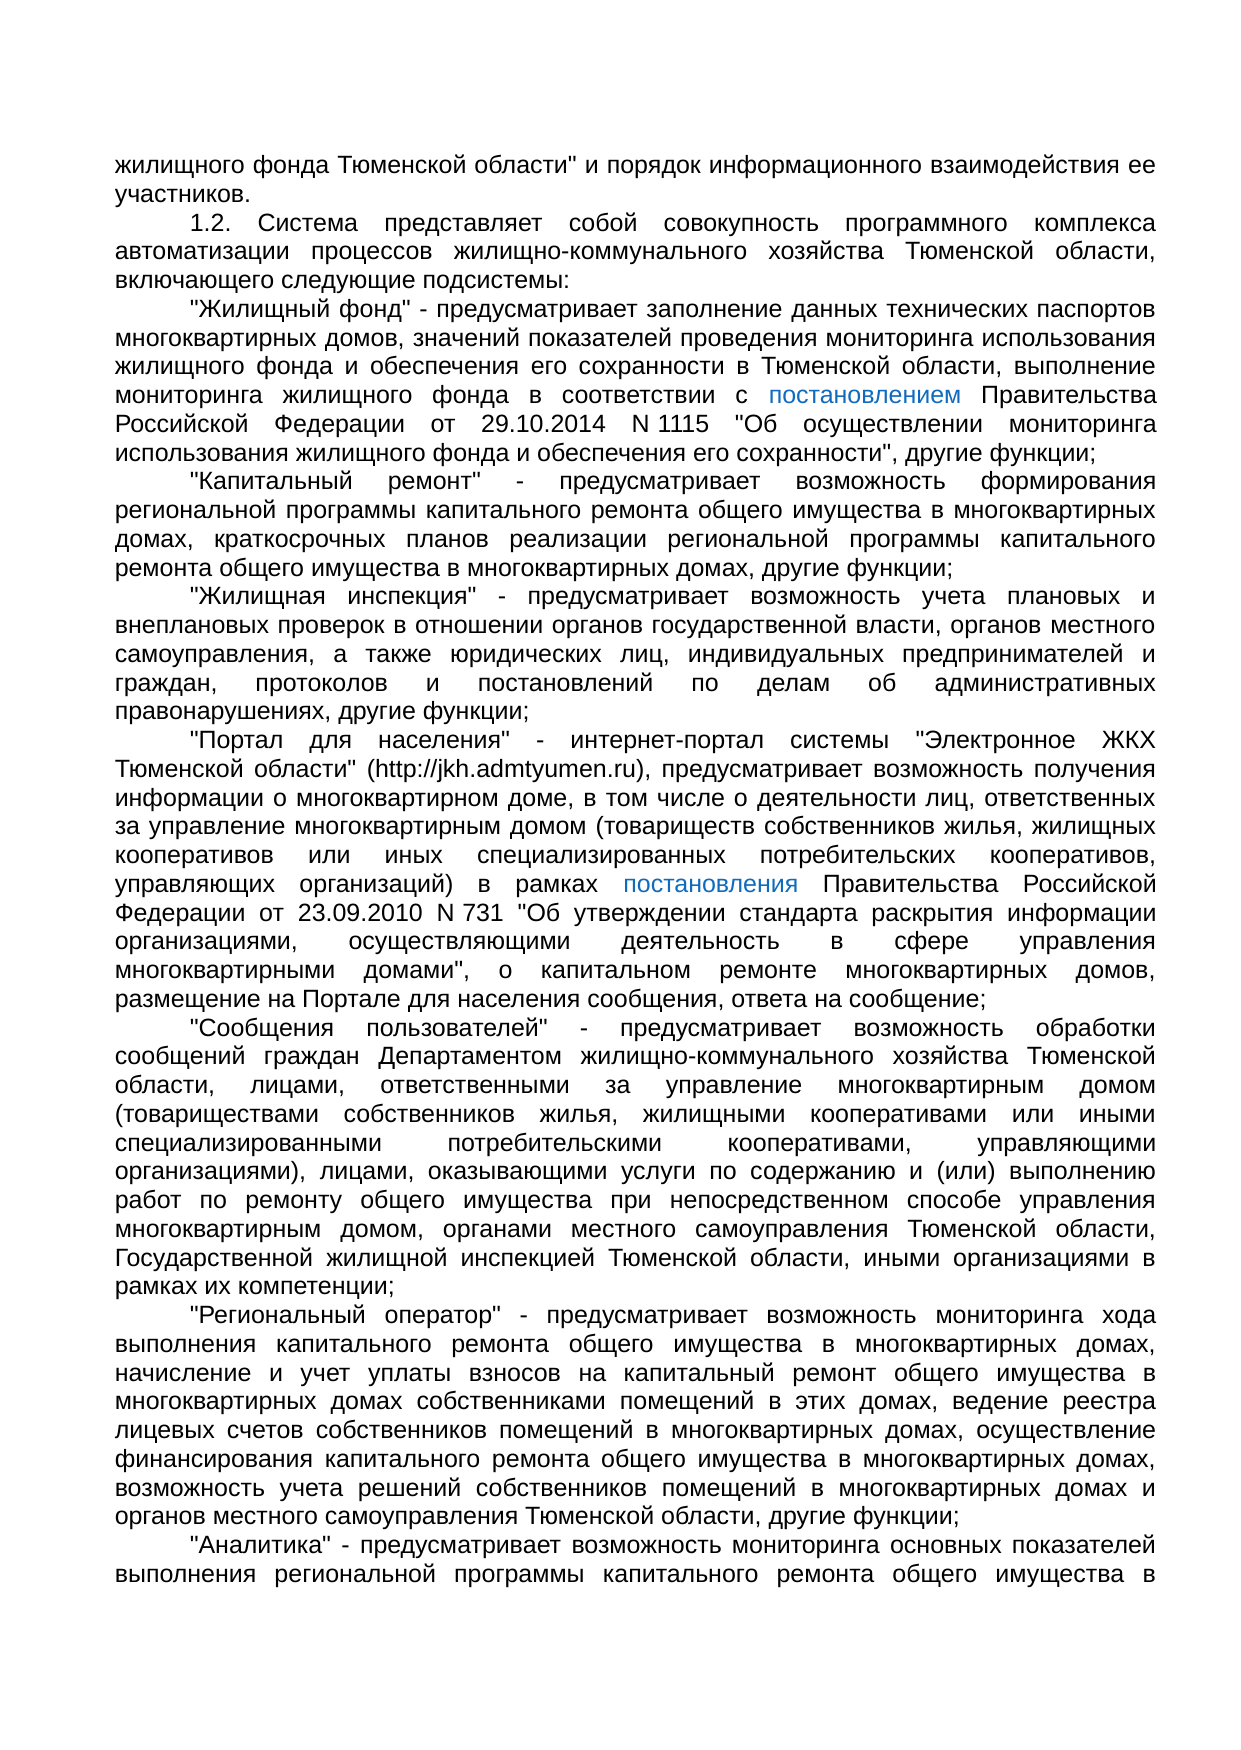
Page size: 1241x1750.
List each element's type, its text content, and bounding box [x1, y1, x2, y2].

text "Сообщения пользователей" - предусматривает возможность обработки сообщений граждан Департаментом жилищно-коммунального хозяйства Тюменской области, лицами, ответственными за управление многоквартирным домом (товариществами собственников жилья, жилищными кооперативами или иными специализированными потребительскими кооперативами, управляющими организациями), лицами, оказывающими услуги по содержанию и (или) выполнению работ по ремонту общего имущества при непосредственном способе управления многоквартирным домом, органами местного самоуправления Тюменской области, Государственной жилищной инспекцией Тюменской области, иными организациями в рамках их компетенции; [114, 1012, 1157, 1300]
text "Региональный оператор" - предусматривает возможность мониторинга хода выполнения капитального ремонта общего имущества в многоквартирных домах, начисление и учет уплаты взносов на капитальный ремонт общего имущества в многоквартирных домах собственниками помещений в этих домах, ведение реестра лицевых счетов собственников помещений в многоквартирных домах, осуществление финансирования капитального ремонта общего имущества в многоквартирных домах, возможность учета решений собственников помещений в многоквартирных домах и органов местного самоуправления Тюменской области, другие функции; [114, 1300, 1157, 1530]
text "Жилищная инспекция" - предусматривает возможность учета плановых и внеплановых проверок в отношении органов государственной власти, органов местного самоуправления, а также юридических лиц, индивидуальных предпринимателей и граждан, протоколов и постановлений по делам об административных правонарушениях, другие функции; [114, 581, 1157, 725]
text "Жилищный фонд" - предусматривает заполнение данных технических паспортов многоквартирных домов, значений показателей проведения мониторинга использования жилищного фонда и обеспечения его сохранности в Тюменской области, выполнение мониторинга жилищного фонда в соответствии с постановлением Правительства Российской Федерации от 29.10.2014 N 1115 "Об осуществлении мониторинга использования жилищного фонда и обеспечения его сохранности", другие функции; [114, 294, 1157, 466]
text "Портал для населения" - интернет-портал системы "Электронное ЖКХ Тюменской области" (http://jkh.admtyumen.ru), предусматривает возможность получения информации о многоквартирном доме, в том числе о деятельности лиц, ответственных за управление многоквартирным домом (товариществ собственников жилья, жилищных кооперативов или иных специализированных потребительских кооперативов, управляющих организаций) в рамках постановления Правительства Российской Федерации от 23.09.2010 N 731 "Об утверждении стандарта раскрытия информации организациями, осуществляющими деятельность в сфере управления многоквартирными домами", о капитальном ремонте многоквартирных домов, размещение на Портале для населения сообщения, ответа на сообщение; [114, 725, 1157, 1012]
text "Аналитика" - предусматривает возможность мониторинга основных показателей выполнения региональной программы капитального ремонта общего имущества в [114, 1530, 1157, 1587]
text "Капитальный ремонт" - предусматривает возможность формирования региональной программы капитального ремонта общего имущества в многоквартирных домах, краткосрочных планов реализации региональной программы капитального ремонта общего имущества в многоквартирных домах, другие функции; [114, 466, 1157, 581]
text жилищного фонда Тюменской области" и порядок информационного взаимодействия ее участников. [114, 150, 1157, 207]
text 1.2. Система представляет собой совокупность программного комплекса автоматизации процессов жилищно-коммунального хозяйства Тюменской области, включающего следующие подсистемы: [114, 207, 1157, 294]
